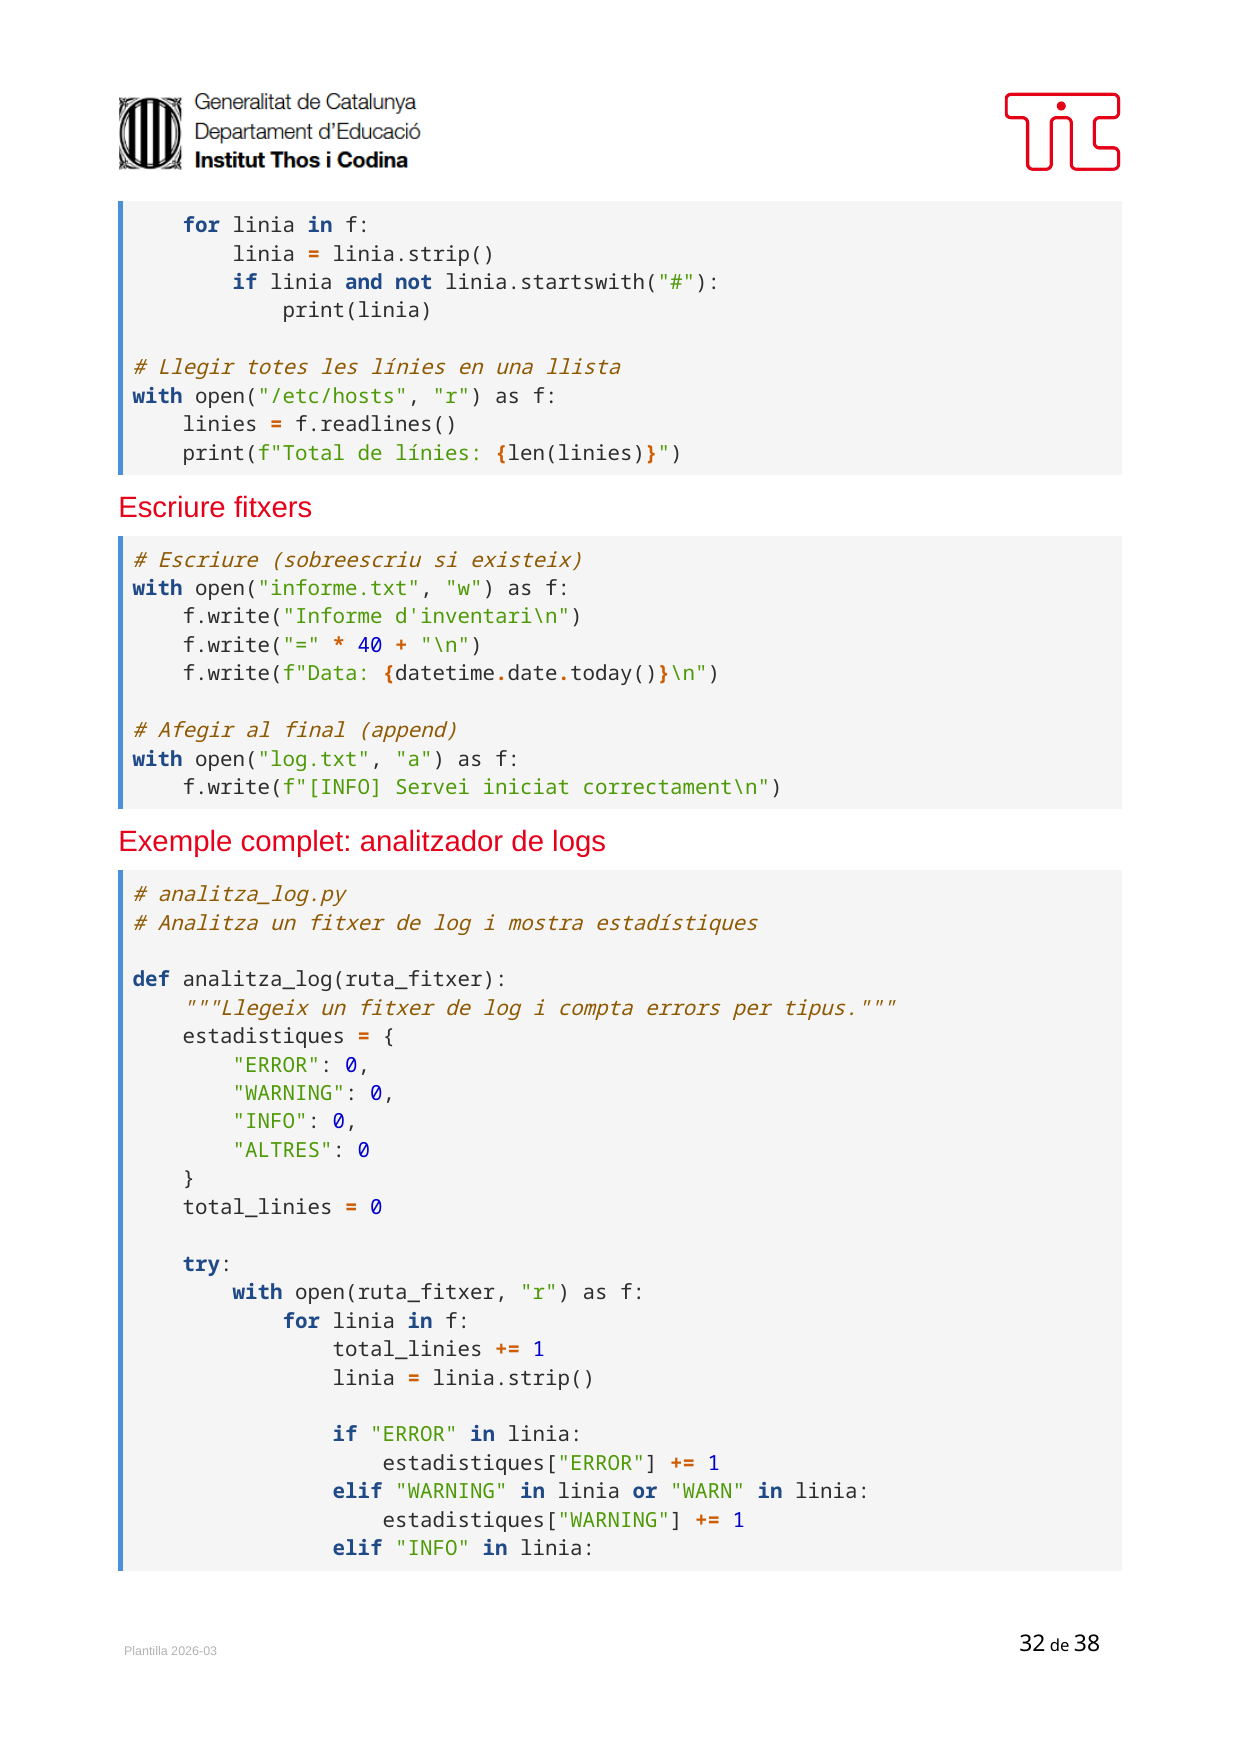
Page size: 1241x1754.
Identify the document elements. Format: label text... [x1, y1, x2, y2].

text f.write("Informe d'inventari\n") [123, 602, 1122, 630]
picture [1004, 92, 1123, 171]
text with open("informe.txt", "w") as f: [123, 573, 1122, 602]
text elif "INFO" in linia: [123, 1533, 1122, 1571]
text # Analitza un fitxer de log i mostra estadístiques [123, 908, 1122, 936]
text f.write(f"[INFO] Servei iniciat correctament\n") [123, 772, 1122, 809]
text # analitza_log.py [123, 870, 1122, 908]
text print(linia) [123, 296, 1122, 324]
subtitle Exemple complet: analitzador de logs [118, 824, 1122, 858]
text linia = linia.strip() [123, 239, 1122, 267]
text } [123, 1163, 1122, 1192]
text linies = f.readlines() [123, 409, 1122, 438]
text "INFO": 0, [123, 1107, 1122, 1135]
text with open(ruta_fitxer, "r") as f: [123, 1277, 1122, 1306]
text "WARNING": 0, [123, 1078, 1122, 1107]
text f.write(f"Data: {datetime.date.today()}\n") [123, 658, 1122, 687]
text "ERROR": 0, [123, 1050, 1122, 1078]
text total_linies += 1 [123, 1334, 1122, 1363]
text estadistiques["WARNING"] += 1 [123, 1505, 1122, 1533]
text total_linies = 0 [123, 1192, 1122, 1220]
text elif "WARNING" in linia or "WARN" in linia: [123, 1476, 1122, 1505]
text try: [123, 1249, 1122, 1277]
text if "ERROR" in linia: [123, 1419, 1122, 1448]
text for linia in f: [123, 201, 1122, 239]
subtitle Escriure fitxers [118, 489, 1122, 523]
text f.write("=" * 40 + "\n") [123, 630, 1122, 658]
text linia = linia.strip() [123, 1363, 1122, 1391]
text for linia in f: [123, 1306, 1122, 1334]
text """Llegeix un fitxer de log i compta errors per tipus.""" [123, 993, 1122, 1021]
text print(f"Total de línies: {len(linies)}") [123, 438, 1122, 475]
text with open("log.txt", "a") as f: [123, 744, 1122, 772]
text # Afegir al final (append) [123, 715, 1122, 744]
text if linia and not linia.startswith("#"): [123, 267, 1122, 296]
text with open("/etc/hosts", "r") as f: [123, 381, 1122, 409]
text def analitza_log(ruta_fitxer): [123, 964, 1122, 993]
text "ALTRES": 0 [123, 1135, 1122, 1163]
text estadistiques["ERROR"] += 1 [123, 1448, 1122, 1476]
picture [118, 92, 422, 171]
text # Llegir totes les línies en una llista [123, 352, 1122, 381]
text # Escriure (sobreescriu si existeix) [123, 536, 1122, 573]
text estadistiques = { [123, 1021, 1122, 1050]
